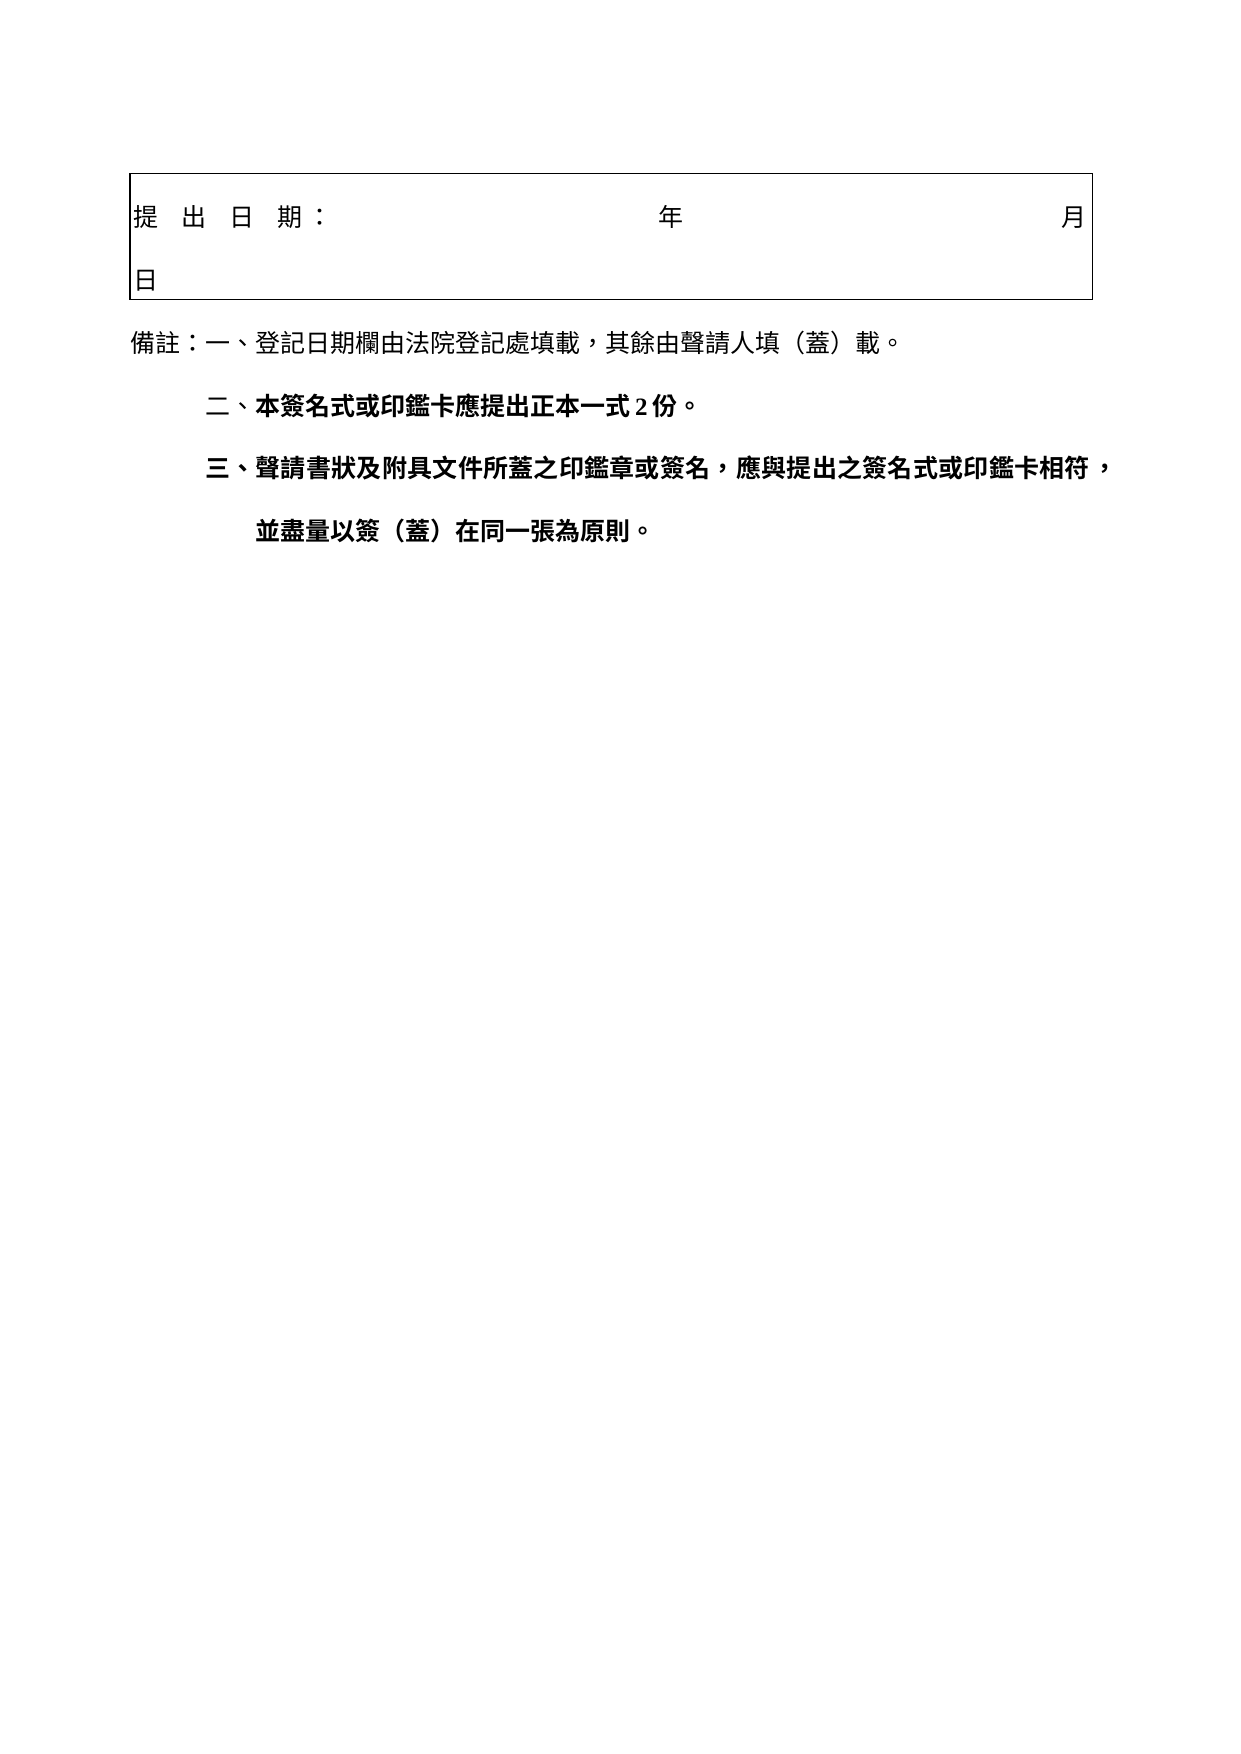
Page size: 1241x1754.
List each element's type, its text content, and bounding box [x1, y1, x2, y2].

text 備註：一、登記日期欄由法院登記處填載，其餘由聲請人填（蓋）載。 [130, 300, 1092, 363]
text 三、聲請書狀及附具文件所蓋之印鑑章或簽名，應與提出之簽名式或印鑑卡相符，並盡量以簽（蓋）在同一張為原則。 [205, 425, 1092, 550]
table_cell 提 出 日 期： 年 月 日 [131, 174, 1092, 299]
text 二、本簽名式或印鑑卡應提出正本一式2份。 [205, 363, 1092, 425]
